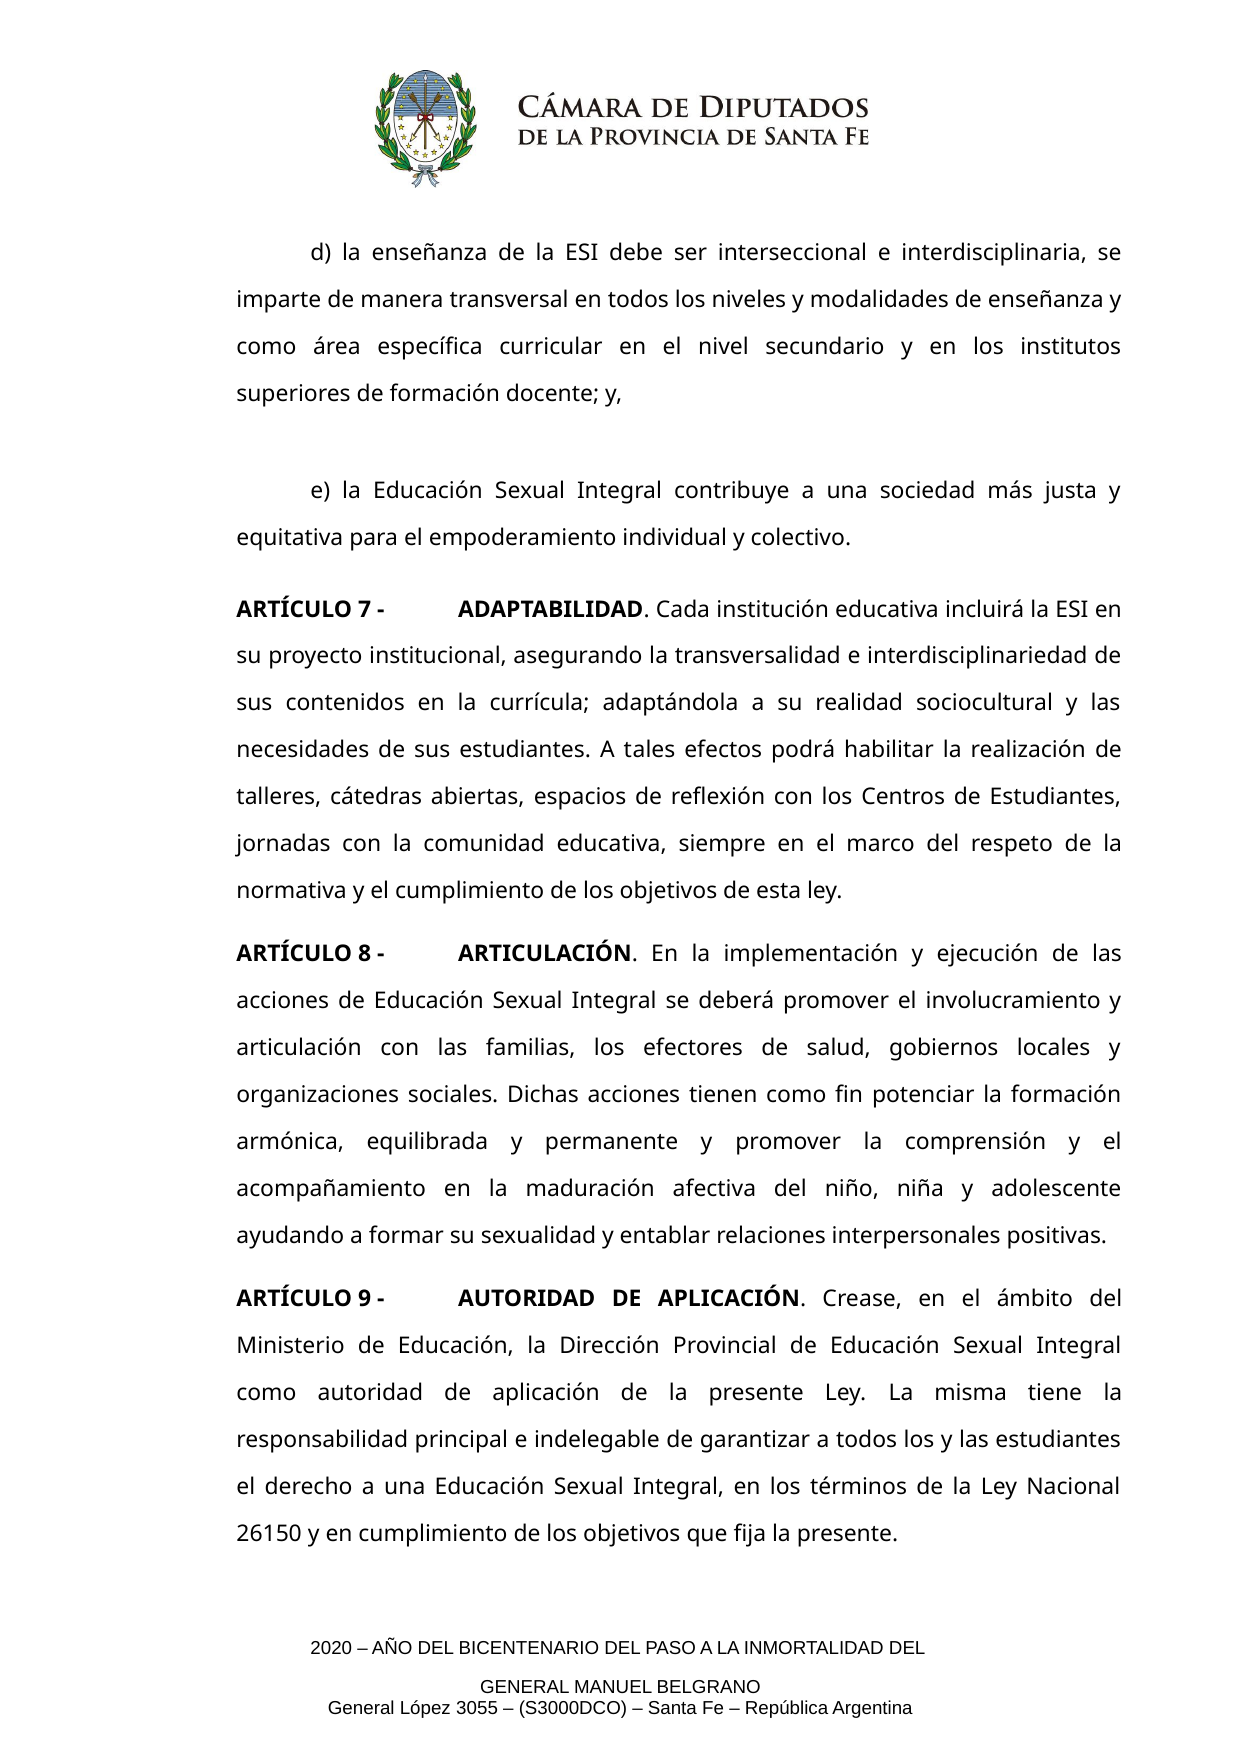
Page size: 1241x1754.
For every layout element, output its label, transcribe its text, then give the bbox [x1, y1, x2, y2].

list AUTORIDAD DE APLICACIÓN. Crease, en el ámbito del Ministerio de Educación, la Dirección Provincial de Educación Sexual Integral como autoridad de aplicación de la presente Ley. La misma tiene la responsabilidad principal e indelegable de garantizar a todos los y las estudiantes el derecho a una Educación Sexual Integral, en los términos de la Ley Nacional 26150 y en cumplimiento de los objetivos que fija la presente. [236, 1282, 1122, 1548]
picture [374, 70, 869, 192]
text e) la Educación Sexual Integral contribuye a una sociedad más justa y equitativa para el empoderamiento individual y colectivo. [236, 474, 1122, 552]
list ADAPTABILIDAD. Cada institución educativa incluirá la ESI en su proyecto institucional, asegurando la transversalidad e interdisciplinariedad de sus contenidos en la currícula; adaptándola a su realidad sociocultural y las necesidades de sus estudiantes. A tales efectos podrá habilitar la realización de talleres, cátedras abiertas, espacios de reflexión con los Centros de Estudiantes, jornadas con la comunidad educativa, siempre en el marco del respeto de la normativa y el cumplimiento de los objetivos de esta ley. [236, 592, 1122, 905]
text d) la enseñanza de la ESI debe ser interseccional e interdisciplinaria, se imparte de manera transversal en todos los niveles y modalidades de enseñanza y como área específica curricular en el nivel secundario y en los institutos superiores de formación docente; y, [236, 236, 1122, 408]
list ARTICULACIÓN. En la implementación y ejecución de las acciones de Educación Sexual Integral se deberá promover el involucramiento y articulación con las familias, los efectores de salud, gobiernos locales y organizaciones sociales. Dichas acciones tienen como fin potenciar la formación armónica, equilibrada y permanente y promover la comprensión y el acompañamiento en la maduración afectiva del niño, niña y adolescente ayudando a formar su sexualidad y entablar relaciones interpersonales positivas. [236, 937, 1122, 1250]
